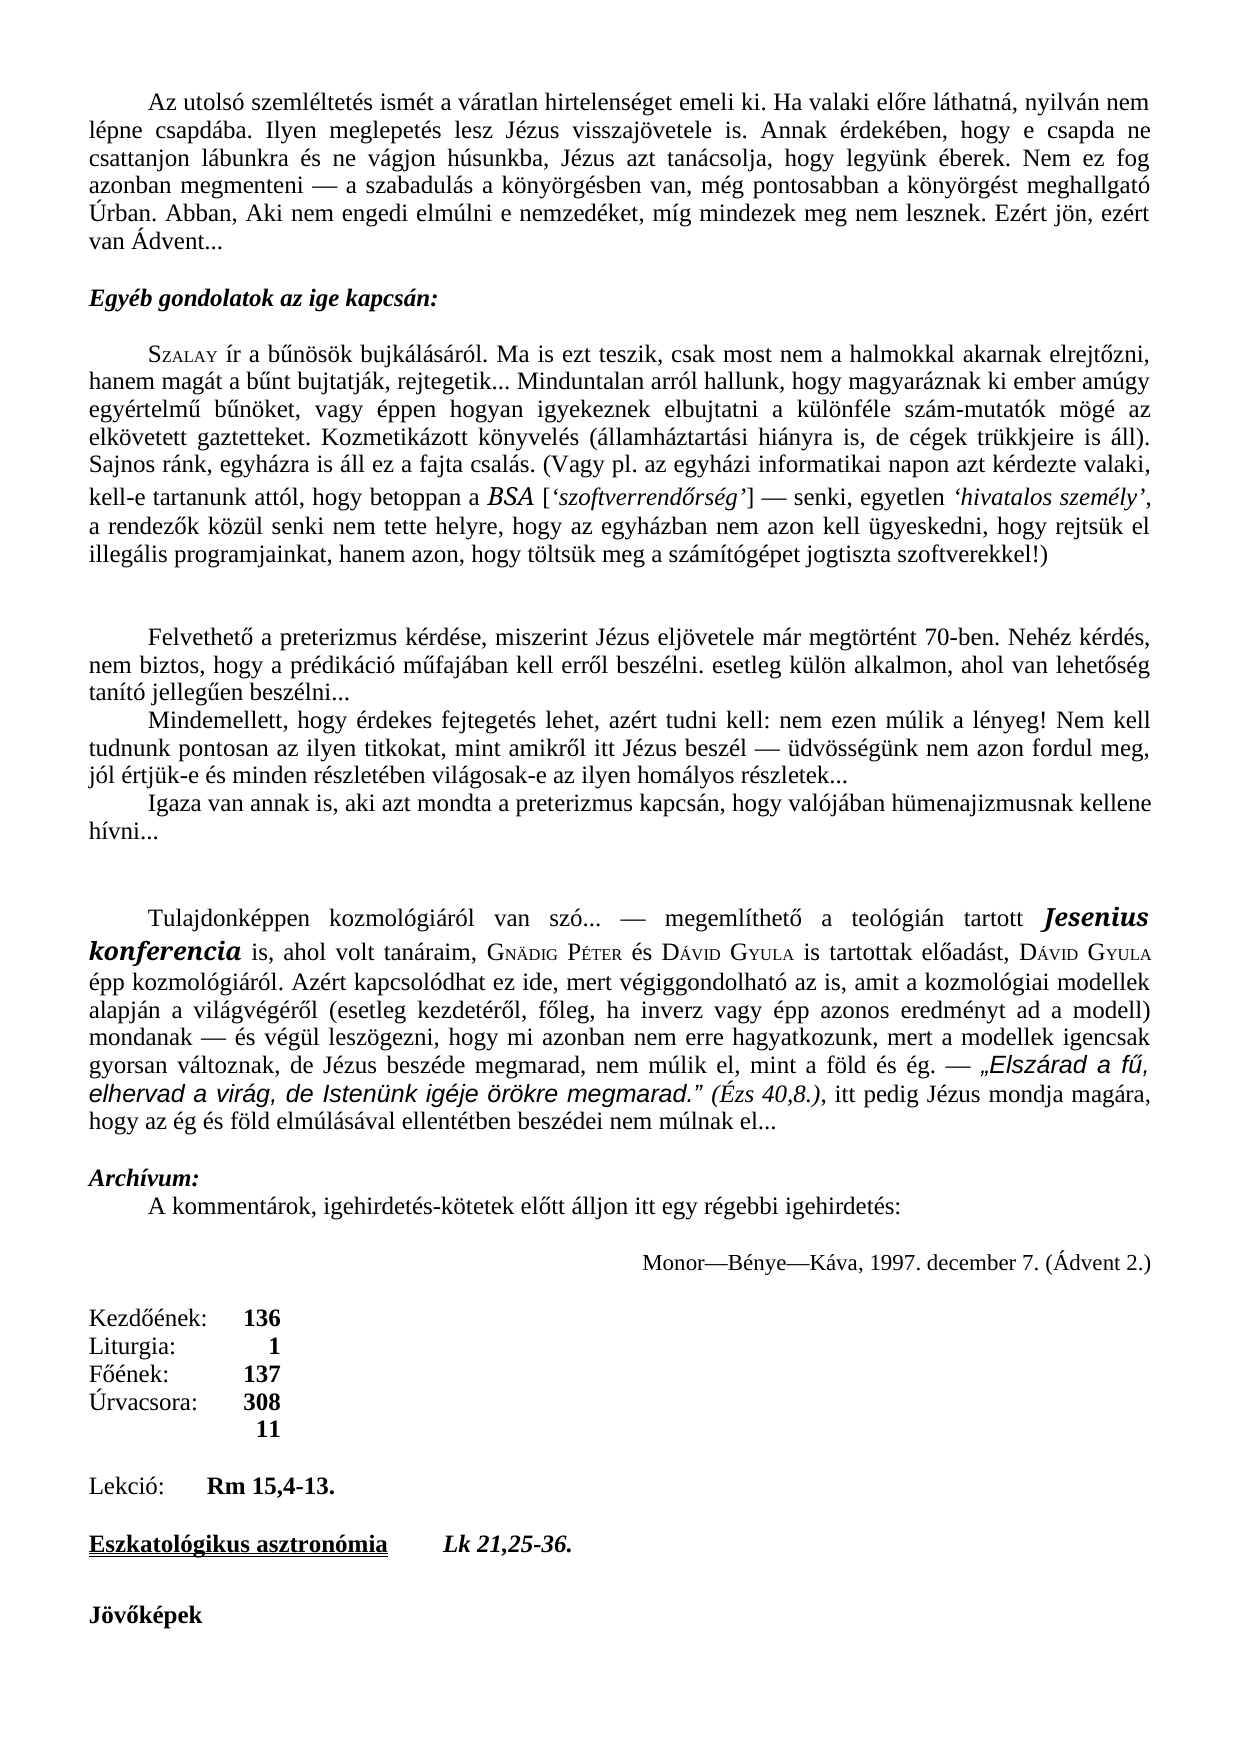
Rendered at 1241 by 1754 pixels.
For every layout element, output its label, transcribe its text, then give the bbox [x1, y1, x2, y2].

text Úrvacsora: 308 [88, 1388, 1152, 1415]
text 11 [88, 1415, 1152, 1443]
text Liturgia: 1 [88, 1332, 1152, 1360]
text Kezdőének: 136 [88, 1304, 1152, 1332]
text Mindemellett, hogy érdekes fejtegetés lehet, azért tudni kell: nem ezen múlik a lényeg! Nem kell tudnunk pontosan az ilyen titkokat, mint amikről itt Jézus beszél — üdvösségünk nem azon fordul meg, jól értjük‑e és minden részletében világosak‑e az ilyen homályos részletek... [88, 706, 1152, 789]
text A kommentárok, igehirdetés-kötetek előtt álljon itt egy régebbi igehirdetés: [88, 1192, 1152, 1220]
text Főének: 137 [88, 1360, 1152, 1388]
subtitle Jövőképek [88, 1602, 1152, 1629]
text Tulajdonképpen kozmológiáról van szó... — megemlíthető a teológián tartott Jesenius konferencia is, ahol volt tanáraim, Gnädig Péter és Dávid Gyula is tartottak előadást, Dávid Gyula épp kozmológiáról. Azért kapcsolódhat ez ide, mert végiggondolható az is, amit a kozmológiai modellek alapján a világvégéről (esetleg kezdetéről, főleg, ha inverz vagy épp azonos eredményt ad a modell) mondanak — és végül leszögezni, hogy mi azonban nem erre hagyatkozunk, mert a modellek igencsak gyorsan változnak, de Jézus beszéde megmarad, nem múlik el, mint a föld és ég. — „Elszárad a fű, elhervad a virág, de Istenünk igéje örökre megmarad.” (Ézs 40,8.), itt pedig Jézus mondja magára, hogy az ég és föld elmúlásával ellentétben beszédei nem múlnak el... [88, 900, 1152, 1135]
text Igaza van annak is, aki azt mondta a preterizmus kapcsán, hogy valójában hümenajizmusnak kellene hívni... [88, 789, 1152, 845]
text Szalay ír a bűnösök bujkálásáról. Ma is ezt teszik, csak most nem a halmokkal akarnak elrejtőzni, hanem magát a bűnt bujtatják, rejtegetik... Minduntalan arról hallunk, hogy magyaráznak ki ember amúgy egyértelmű bűnöket, vagy éppen hogyan igyekeznek elbujtatni a különféle szám-mutatók mögé az elkövetett gaztetteket. Kozmetikázott könyvelés (államháztartási hiányra is, de cégek trükkjeire is áll). Sajnos ránk, egyházra is áll ez a fajta csalás. (Vagy pl. az egyházi informatikai napon azt kérdezte valaki, kell‑e tartanunk attól, hogy betoppan a BSA [‘szoftverrendőrség’] — senki, egyetlen ‘hivatalos személy’, a rendezők közül senki nem tette helyre, hogy az egyházban nem azon kell ügyeskedni, hogy rejtsük el illegális programjainkat, hanem azon, hogy töltsük meg a számítógépet jogtiszta szoftverekkel!) [88, 340, 1152, 568]
text Egyéb gondolatok az ige kapcsán: [88, 284, 1152, 312]
text Az utolsó szemléltetés ismét a váratlan hirtelenséget emeli ki. Ha valaki előre láthatná, nyilván nem lépne csapdába. Ilyen meglepetés lesz Jézus visszajövetele is. Annak érdekében, hogy e csapda ne csattanjon lábunkra és ne vágjon húsunkba, Jézus azt tanácsolja, hogy legyünk éberek. Nem ez fog azonban megmenteni — a szabadulás a könyörgésben van, még pontosabban a könyörgést meghallgató Úrban. Abban, Aki nem engedi elmúlni e nemzedéket, míg mindezek meg nem lesznek. Ezért jön, ezért van Ádvent... [88, 88, 1152, 255]
text Eszkatológikus asztronómia Lk 21,25-36. [88, 1530, 1152, 1557]
text Monor—Bénye—Káva, 1997. december 7. (Ádvent 2.) [88, 1249, 1152, 1275]
text Archívum: [88, 1164, 1152, 1192]
text Felvethető a preterizmus kérdése, miszerint Jézus eljövetele már megtörtént 70-ben. Nehéz kérdés, nem biztos, hogy a prédikáció műfajában kell erről beszélni. esetleg külön alkalmon, ahol van lehetőség tanító jellegűen beszélni... [88, 623, 1152, 706]
text Lekció: Rm 15,4-13. [88, 1472, 1152, 1500]
